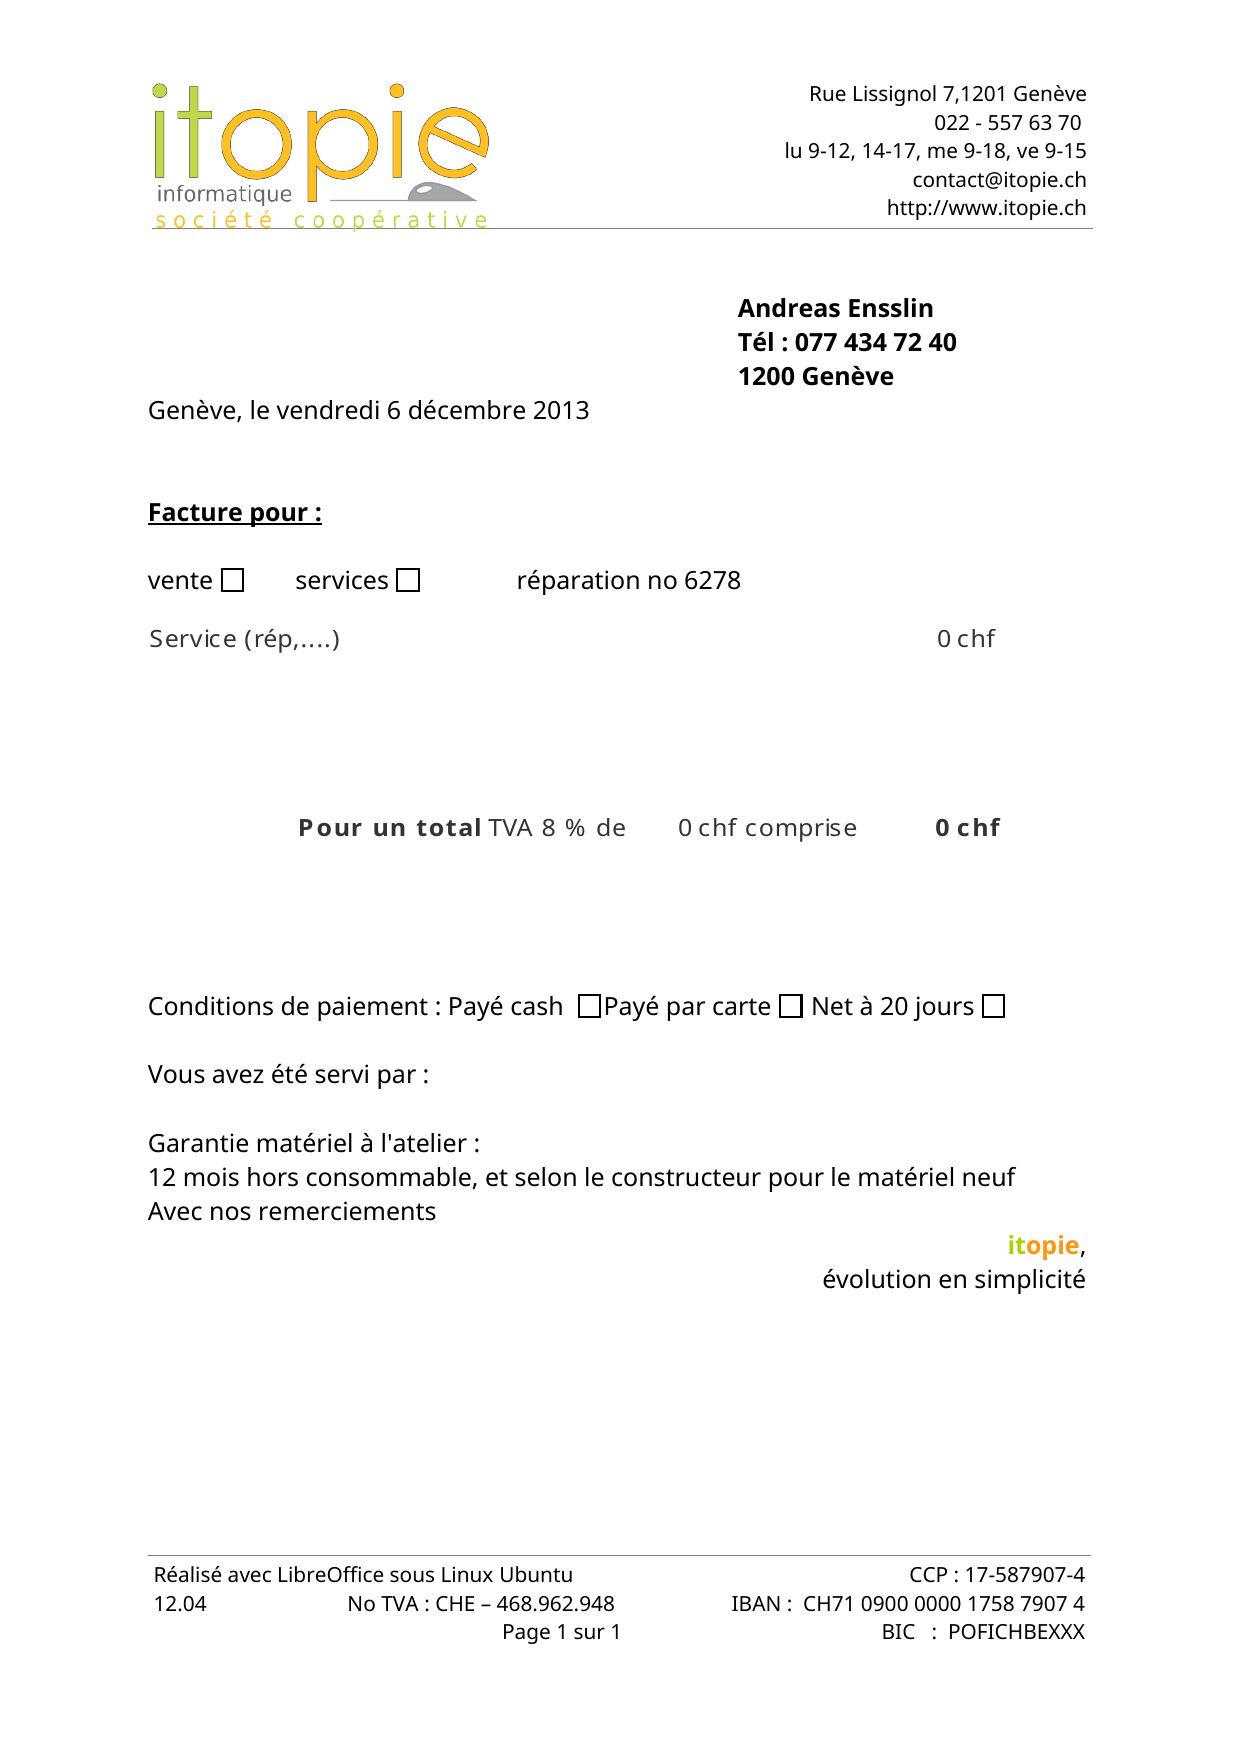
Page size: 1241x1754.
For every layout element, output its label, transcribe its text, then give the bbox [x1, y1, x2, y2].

text Avec nos remerciements [148, 1193, 1093, 1227]
text évolution en simplicité [148, 1262, 1093, 1296]
text Vous avez été servi par : [148, 1057, 1093, 1091]
text vente services réparation no 6278 [148, 563, 1093, 597]
text Andreas Ensslin [148, 290, 1093, 324]
picture [138, 72, 500, 244]
text Genève, le vendredi 6 décembre 2013 [148, 392, 1093, 427]
text Tél : 077 434 72 40 [148, 324, 1093, 358]
text 1200 Genève [148, 358, 1093, 392]
text Garantie matériel à l'atelier : [148, 1125, 1093, 1159]
text itopie, [148, 1227, 1093, 1262]
text Conditions de paiement : Payé cash Payé par carte Net à 20 jours [148, 989, 1093, 1023]
text Facture pour : [148, 495, 1093, 529]
text 12 mois hors consommable, et selon le constructeur pour le matériel neuf [148, 1159, 1093, 1193]
